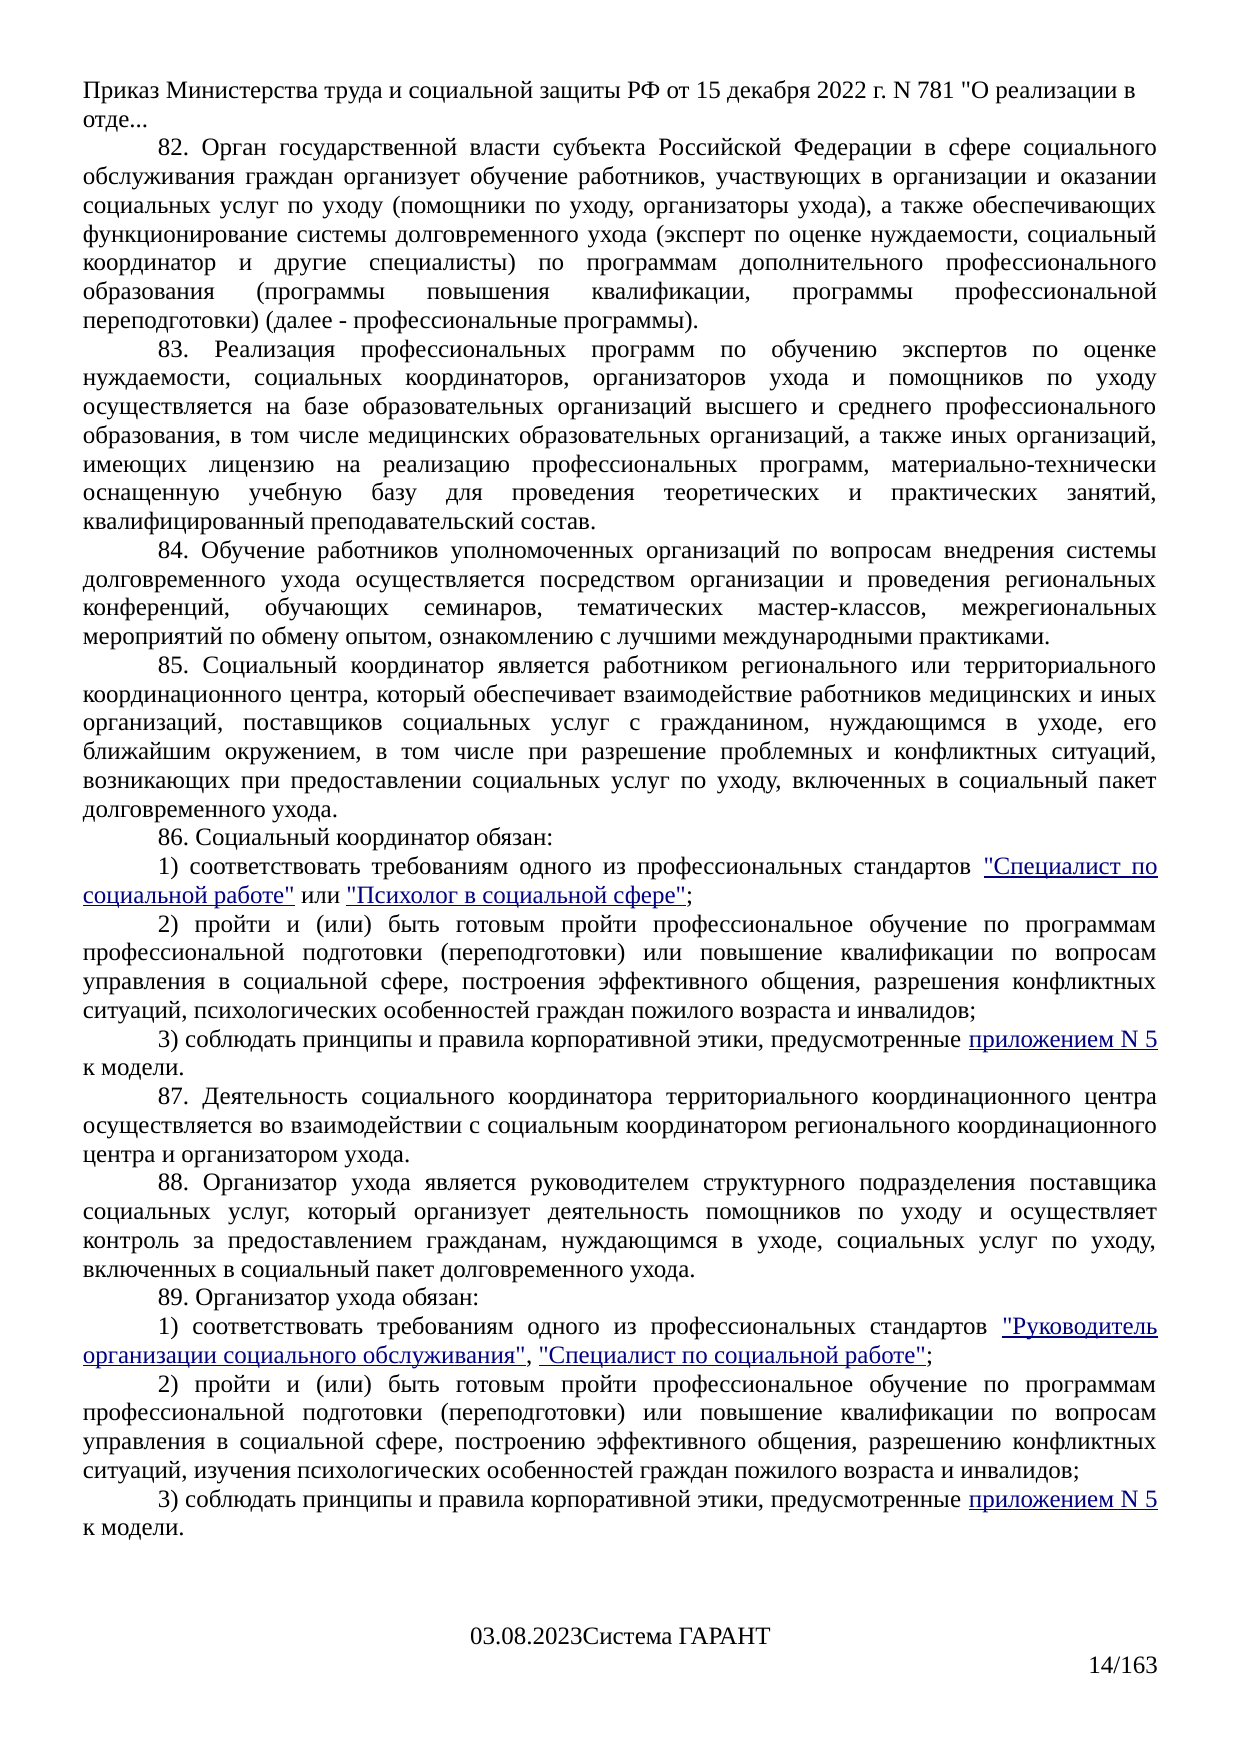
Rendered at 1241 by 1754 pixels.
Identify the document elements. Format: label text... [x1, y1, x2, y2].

text 1) соответствовать требованиям одного из профессиональных стандартов "Руководитель организации социального обслуживания", "Специалист по социальной работе"; [83, 1311, 1157, 1369]
text 82. Орган государственной власти субъекта Российской Федерации в сфере социального обслуживания граждан организует обучение работников, участвующих в организации и оказании социальных услуг по уходу (помощники по уходу, организаторы ухода), а также обеспечивающих функционирование системы долговременного ухода (эксперт по оценке нуждаемости, социальный координатор и другие специалисты) по программам дополнительного профессионального образования (программы повышения квалификации, программы профессиональной переподготовки) (далее - профессиональные программы). [83, 132, 1157, 334]
text 3) соблюдать принципы и правила корпоративной этики, предусмотренные приложением N 5 к модели. [83, 1484, 1157, 1541]
text 2) пройти и (или) быть готовым пройти профессиональное обучение по программам профессиональной подготовки (переподготовки) или повышение квалификации по вопросам управления в социальной сфере, построению эффективного общения, разрешению конфликтных ситуаций, изучения психологических особенностей граждан пожилого возраста и инвалидов; [83, 1369, 1157, 1484]
text 83. Реализация профессиональных программ по обучению экспертов по оценке нуждаемости, социальных координаторов, организаторов ухода и помощников по уходу осуществляется на базе образовательных организаций высшего и среднего профессионального образования, в том числе медицинских образовательных организаций, а также иных организаций, имеющих лицензию на реализацию профессиональных программ, материально-технически оснащенную учебную базу для проведения теоретических и практических занятий, квалифицированный преподавательский состав. [83, 334, 1157, 535]
text 89. Организатор ухода обязан: [83, 1282, 1157, 1311]
text 85. Социальный координатор является работником регионального или территориального координационного центра, который обеспечивает взаимодействие работников медицинских и иных организаций, поставщиков социальных услуг с гражданином, нуждающимся в уходе, его ближайшим окружением, в том числе при разрешение проблемных и конфликтных ситуаций, возникающих при предоставлении социальных услуг по уходу, включенных в социальный пакет долговременного ухода. [83, 650, 1157, 822]
text 88. Организатор ухода является руководителем структурного подразделения поставщика социальных услуг, который организует деятельность помощников по уходу и осуществляет контроль за предоставлением гражданам, нуждающимся в уходе, социальных услуг по уходу, включенных в социальный пакет долговременного ухода. [83, 1167, 1157, 1282]
text 1) соответствовать требованиям одного из профессиональных стандартов "Специалист по социальной работе" или "Психолог в социальной сфере"; [83, 851, 1157, 909]
text 86. Социальный координатор обязан: [83, 822, 1157, 851]
text 3) соблюдать принципы и правила корпоративной этики, предусмотренные приложением N 5 к модели. [83, 1024, 1157, 1081]
text 2) пройти и (или) быть готовым пройти профессиональное обучение по программам профессиональной подготовки (переподготовки) или повышение квалификации по вопросам управления в социальной сфере, построения эффективного общения, разрешения конфликтных ситуаций, психологических особенностей граждан пожилого возраста и инвалидов; [83, 909, 1157, 1024]
text 87. Деятельность социального координатора территориального координационного центра осуществляется во взаимодействии с социальным координатором регионального координационного центра и организатором ухода. [83, 1081, 1157, 1167]
text 84. Обучение работников уполномоченных организаций по вопросам внедрения системы долговременного ухода осуществляется посредством организации и проведения региональных конференций, обучающих семинаров, тематических мастер-классов, межрегиональных мероприятий по обмену опытом, ознакомлению с лучшими международными практиками. [83, 535, 1157, 650]
